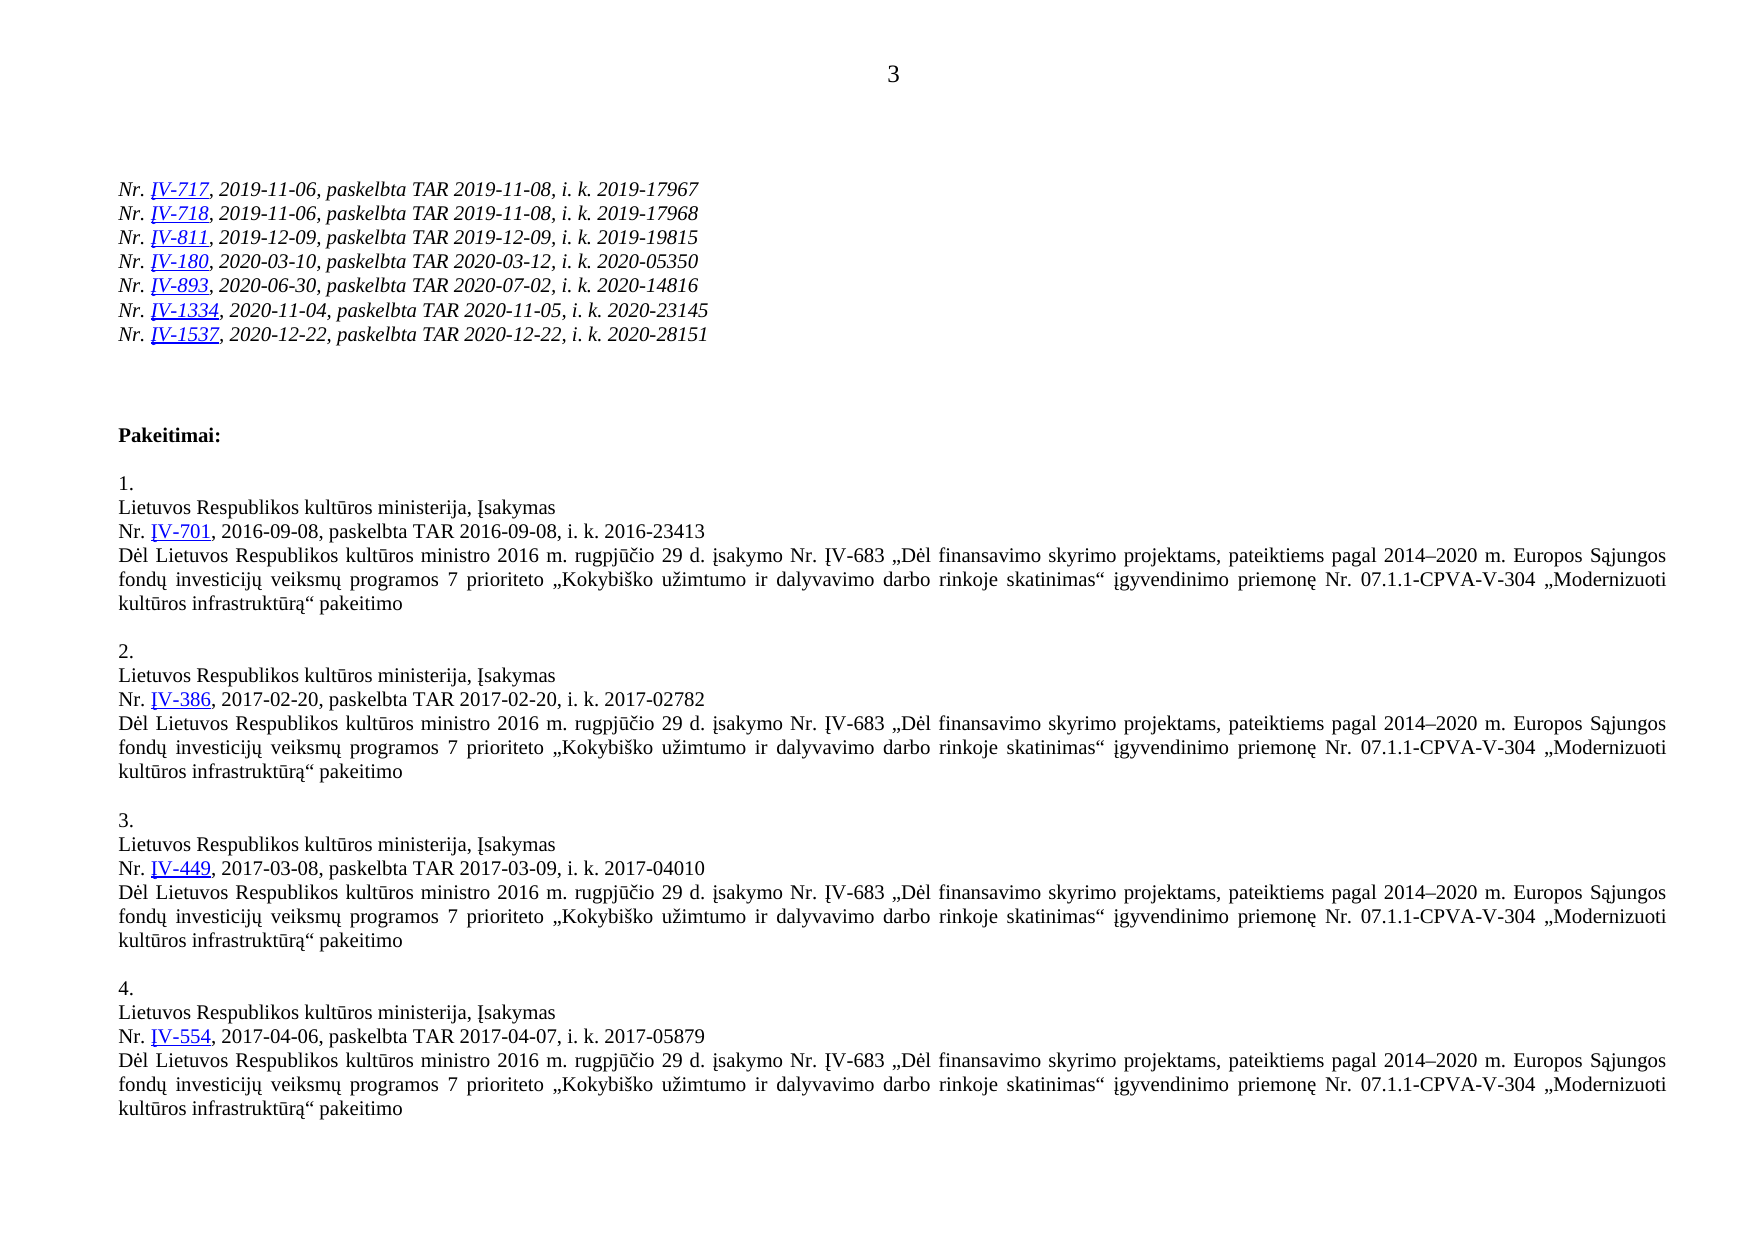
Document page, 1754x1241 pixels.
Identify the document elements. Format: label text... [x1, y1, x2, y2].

text 2. [118, 639, 1668, 663]
text 4. [118, 976, 1668, 1000]
text Lietuvos Respublikos kultūros ministerija, Įsakymas [118, 495, 1668, 519]
text Nr. ĮV-1537, 2020-12-22, paskelbta TAR 2020-12-22, i. k. 2020-28151 [118, 322, 1668, 346]
text Dėl Lietuvos Respublikos kultūros ministro 2016 m. rugpjūčio 29 d. įsakymo Nr. ĮV-683 „Dėl finansavimo skyrimo projektams, pateiktiems pagal 2014–2020 m. Europos Sąjungos fondų investicijų veiksmų programos 7 prioriteto „Kokybiško užimtumo ir dalyvavimo darbo rinkoje skatinimas“ įgyvendinimo priemonę Nr. 07.1.1-CPVA-V-304 „Modernizuoti kultūros infrastruktūrą“ pakeitimo [118, 543, 1668, 615]
text Nr. ĮV-180, 2020-03-10, paskelbta TAR 2020-03-12, i. k. 2020-05350 [118, 249, 1668, 273]
text 1. [118, 471, 1668, 495]
text Lietuvos Respublikos kultūros ministerija, Įsakymas [118, 663, 1668, 687]
text Nr. ĮV-717, 2019-11-06, paskelbta TAR 2019-11-08, i. k. 2019-17967 [118, 177, 1668, 201]
text Lietuvos Respublikos kultūros ministerija, Įsakymas [118, 832, 1668, 856]
text Dėl Lietuvos Respublikos kultūros ministro 2016 m. rugpjūčio 29 d. įsakymo Nr. ĮV-683 „Dėl finansavimo skyrimo projektams, pateiktiems pagal 2014–2020 m. Europos Sąjungos fondų investicijų veiksmų programos 7 prioriteto „Kokybiško užimtumo ir dalyvavimo darbo rinkoje skatinimas“ įgyvendinimo priemonę Nr. 07.1.1-CPVA-V-304 „Modernizuoti kultūros infrastruktūrą“ pakeitimo [118, 880, 1668, 952]
text Nr. ĮV-718, 2019-11-06, paskelbta TAR 2019-11-08, i. k. 2019-17968 [118, 201, 1668, 225]
text Lietuvos Respublikos kultūros ministerija, Įsakymas [118, 1000, 1668, 1024]
text Dėl Lietuvos Respublikos kultūros ministro 2016 m. rugpjūčio 29 d. įsakymo Nr. ĮV-683 „Dėl finansavimo skyrimo projektams, pateiktiems pagal 2014–2020 m. Europos Sąjungos fondų investicijų veiksmų programos 7 prioriteto „Kokybiško užimtumo ir dalyvavimo darbo rinkoje skatinimas“ įgyvendinimo priemonę Nr. 07.1.1-CPVA-V-304 „Modernizuoti kultūros infrastruktūrą“ pakeitimo [118, 1048, 1668, 1120]
text Pakeitimai: [118, 422, 1668, 447]
text Nr. ĮV-449, 2017-03-08, paskelbta TAR 2017-03-09, i. k. 2017-04010 [118, 856, 1668, 880]
text Dėl Lietuvos Respublikos kultūros ministro 2016 m. rugpjūčio 29 d. įsakymo Nr. ĮV-683 „Dėl finansavimo skyrimo projektams, pateiktiems pagal 2014–2020 m. Europos Sąjungos fondų investicijų veiksmų programos 7 prioriteto „Kokybiško užimtumo ir dalyvavimo darbo rinkoje skatinimas“ įgyvendinimo priemonę Nr. 07.1.1-CPVA-V-304 „Modernizuoti kultūros infrastruktūrą“ pakeitimo [118, 711, 1668, 783]
text Nr. ĮV-1334, 2020-11-04, paskelbta TAR 2020-11-05, i. k. 2020-23145 [118, 297, 1668, 322]
text Nr. ĮV-701, 2016-09-08, paskelbta TAR 2016-09-08, i. k. 2016-23413 [118, 519, 1668, 543]
text Nr. ĮV-554, 2017-04-06, paskelbta TAR 2017-04-07, i. k. 2017-05879 [118, 1024, 1668, 1048]
text 3. [118, 807, 1668, 832]
text Nr. ĮV-386, 2017-02-20, paskelbta TAR 2017-02-20, i. k. 2017-02782 [118, 687, 1668, 711]
text Nr. ĮV-811, 2019-12-09, paskelbta TAR 2019-12-09, i. k. 2019-19815 [118, 225, 1668, 249]
text Nr. ĮV-893, 2020-06-30, paskelbta TAR 2020-07-02, i. k. 2020-14816 [118, 273, 1668, 297]
